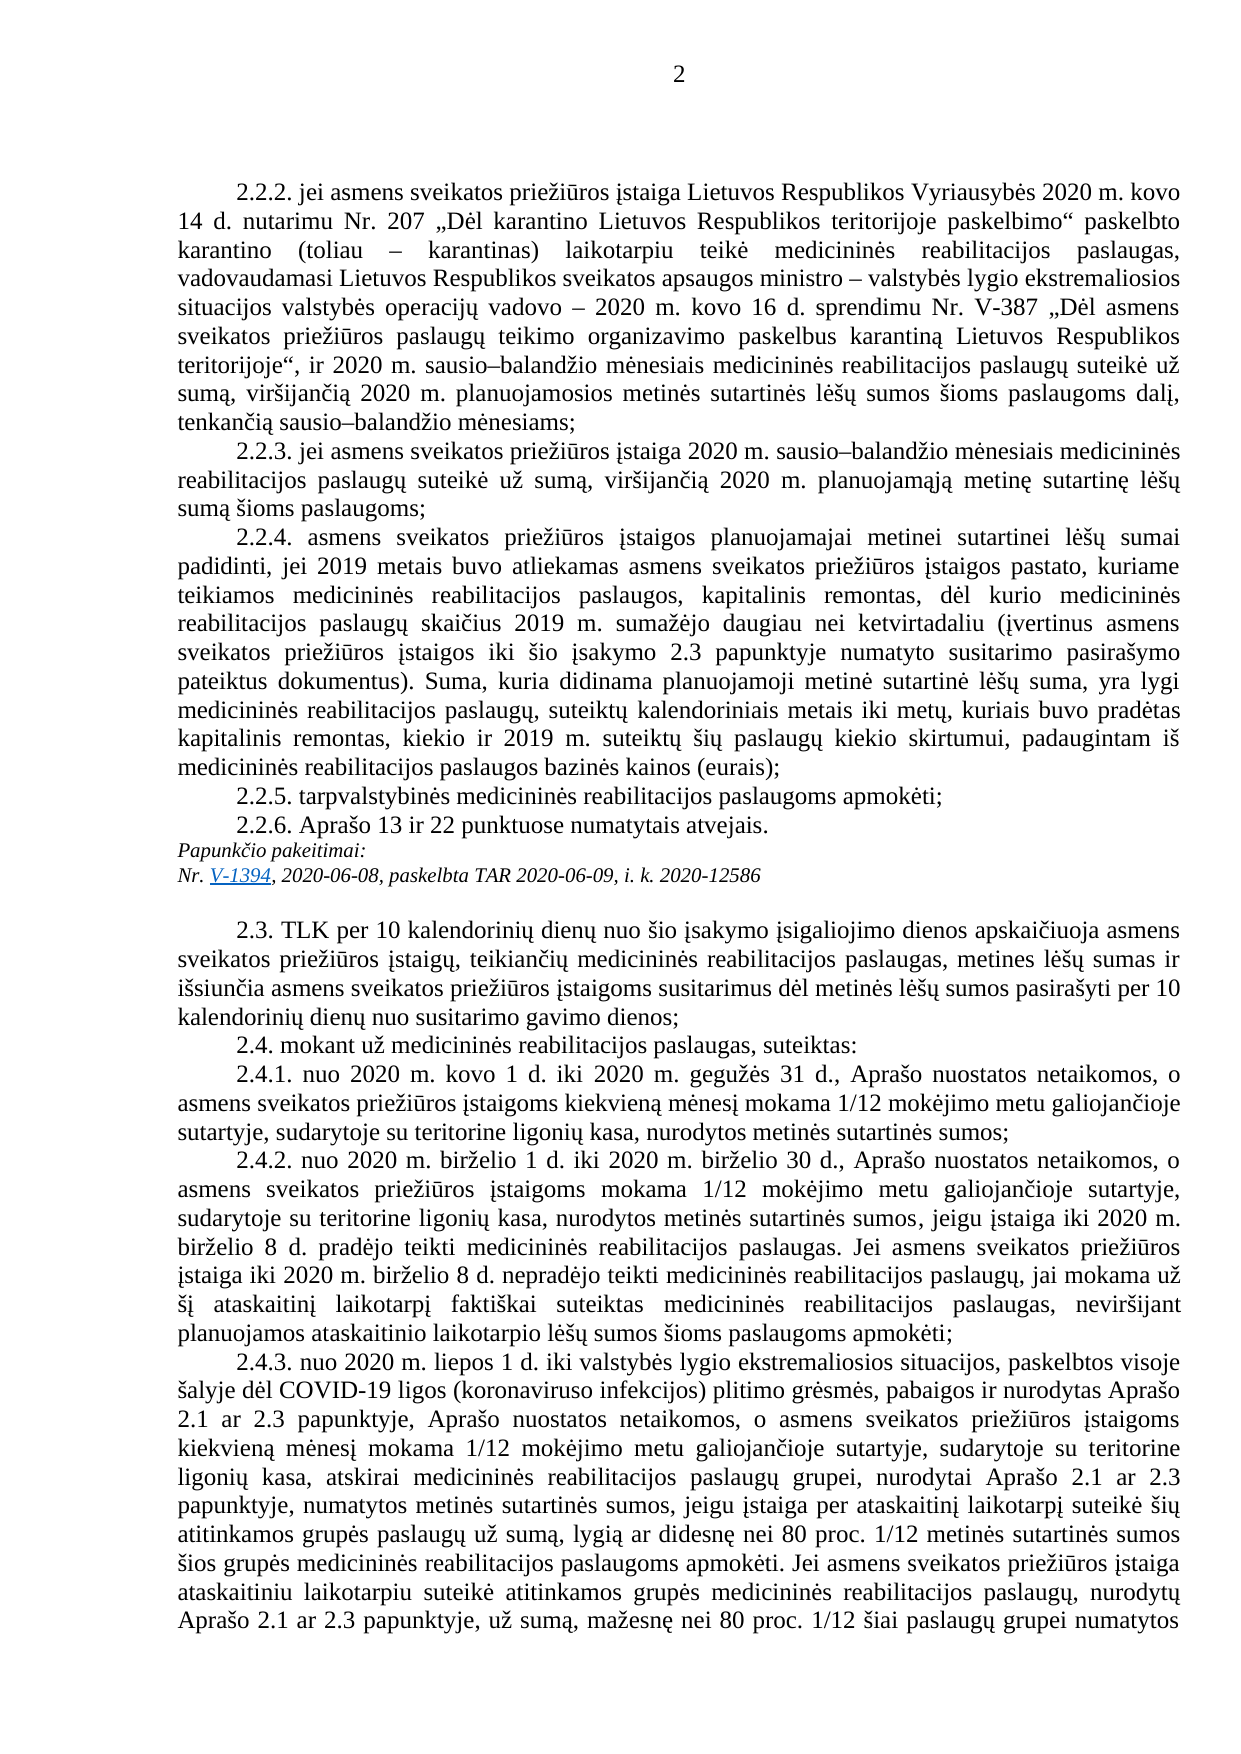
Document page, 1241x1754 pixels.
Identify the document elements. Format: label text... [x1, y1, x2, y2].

text Papunkčio pakeitimai: [177, 838, 1181, 862]
text 2.2.3. jei asmens sveikatos priežiūros įstaiga 2020 m. sausio–balandžio mėnesiais medicininės reabilitacijos paslaugų suteikė už sumą, viršijančią 2020 m. planuojamąją metinę sutartinę lėšų sumą šioms paslaugoms; [177, 436, 1181, 522]
text 2.4.1. nuo 2020 m. kovo 1 d. iki 2020 m. gegužės 31 d., Aprašo nuostatos netaikomos, o asmens sveikatos priežiūros įstaigoms kiekvieną mėnesį mokama 1/12 mokėjimo metu galiojančioje sutartyje, sudarytoje su teritorine ligonių kasa, nurodytos metinės sutartinės sumos; [177, 1059, 1181, 1145]
text 2.4.3. nuo 2020 m. liepos 1 d. iki valstybės lygio ekstremaliosios situacijos, paskelbtos visoje šalyje dėl COVID-19 ligos (koronaviruso infekcijos) plitimo grėsmės, pabaigos ir nurodytas Aprašo 2.1 ar 2.3 papunktyje, Aprašo nuostatos netaikomos, o asmens sveikatos priežiūros įstaigoms kiekvieną mėnesį mokama 1/12 mokėjimo metu galiojančioje sutartyje, sudarytoje su teritorine ligonių kasa, atskirai medicininės reabilitacijos paslaugų grupei, nurodytai Aprašo 2.1 ar 2.3 papunktyje, numatytos metinės sutartinės sumos, jeigu įstaiga per ataskaitinį laikotarpį suteikė šių atitinkamos grupės paslaugų už sumą, lygią ar didesnę nei 80 proc. 1/12 metinės sutartinės sumos šios grupės medicininės reabilitacijos paslaugoms apmokėti. Jei asmens sveikatos priežiūros įstaiga ataskaitiniu laikotarpiu suteikė atitinkamos grupės medicininės reabilitacijos paslaugų, nurodytų Aprašo 2.1 ar 2.3 papunktyje, už sumą, mažesnę nei 80 proc. 1/12 šiai paslaugų grupei numatytos [177, 1347, 1181, 1634]
text 2.3. TLK per 10 kalendorinių dienų nuo šio įsakymo įsigaliojimo dienos apskaičiuoja asmens sveikatos priežiūros įstaigų, teikiančių medicininės reabilitacijos paslaugas, metines lėšų sumas ir išsiunčia asmens sveikatos priežiūros įstaigoms susitarimus dėl metinės lėšų sumos pasirašyti per 10 kalendorinių dienų nuo susitarimo gavimo dienos; [177, 915, 1181, 1030]
text Nr. V-1394, 2020-06-08, paskelbta TAR 2020-06-09, i. k. 2020-12586 [177, 862, 1181, 887]
text 2.2.6. Aprašo 13 ir 22 punktuose numatytais atvejais. [177, 810, 1181, 838]
text 2.2.5. tarpvalstybinės medicininės reabilitacijos paslaugoms apmokėti; [177, 781, 1181, 810]
text 2.2.2. jei asmens sveikatos priežiūros įstaiga Lietuvos Respublikos Vyriausybės 2020 m. kovo 14 d. nutarimu Nr. 207 „Dėl karantino Lietuvos Respublikos teritorijoje paskelbimo“ paskelbto karantino (toliau – karantinas) laikotarpiu teikė medicininės reabilitacijos paslaugas, vadovaudamasi Lietuvos Respublikos sveikatos apsaugos ministro – valstybės lygio ekstremaliosios situacijos valstybės operacijų vadovo – 2020 m. kovo 16 d. sprendimu Nr. V-387 „Dėl asmens sveikatos priežiūros paslaugų teikimo organizavimo paskelbus karantiną Lietuvos Respublikos teritorijoje“, ir 2020 m. sausio–balandžio mėnesiais medicininės reabilitacijos paslaugų suteikė už sumą, viršijančią 2020 m. planuojamosios metinės sutartinės lėšų sumos šioms paslaugoms dalį, tenkančią sausio–balandžio mėnesiams; [177, 177, 1181, 436]
text 2.4.2. nuo 2020 m. birželio 1 d. iki 2020 m. birželio 30 d., Aprašo nuostatos netaikomos, o asmens sveikatos priežiūros įstaigoms mokama 1/12 mokėjimo metu galiojančioje sutartyje, sudarytoje su teritorine ligonių kasa, nurodytos metinės sutartinės sumos, jeigu įstaiga iki 2020 m. birželio 8 d. pradėjo teikti medicininės reabilitacijos paslaugas. Jei asmens sveikatos priežiūros įstaiga iki 2020 m. birželio 8 d. nepradėjo teikti medicininės reabilitacijos paslaugų, jai mokama už šį ataskaitinį laikotarpį faktiškai suteiktas medicininės reabilitacijos paslaugas, neviršijant planuojamos ataskaitinio laikotarpio lėšų sumos šioms paslaugoms apmokėti; [177, 1145, 1181, 1347]
text 2.4. mokant už medicininės reabilitacijos paslaugas, suteiktas: [177, 1030, 1181, 1059]
text 2.2.4. asmens sveikatos priežiūros įstaigos planuojamajai metinei sutartinei lėšų sumai padidinti, jei 2019 metais buvo atliekamas asmens sveikatos priežiūros įstaigos pastato, kuriame teikiamos medicininės reabilitacijos paslaugos, kapitalinis remontas, dėl kurio medicininės reabilitacijos paslaugų skaičius 2019 m. sumažėjo daugiau nei ketvirtadaliu (įvertinus asmens sveikatos priežiūros įstaigos iki šio įsakymo 2.3 papunktyje numatyto susitarimo pasirašymo pateiktus dokumentus). Suma, kuria didinama planuojamoji metinė sutartinė lėšų suma, yra lygi medicininės reabilitacijos paslaugų, suteiktų kalendoriniais metais iki metų, kuriais buvo pradėtas kapitalinis remontas, kiekio ir 2019 m. suteiktų šių paslaugų kiekio skirtumui, padaugintam iš medicininės reabilitacijos paslaugos bazinės kainos (eurais); [177, 522, 1181, 781]
